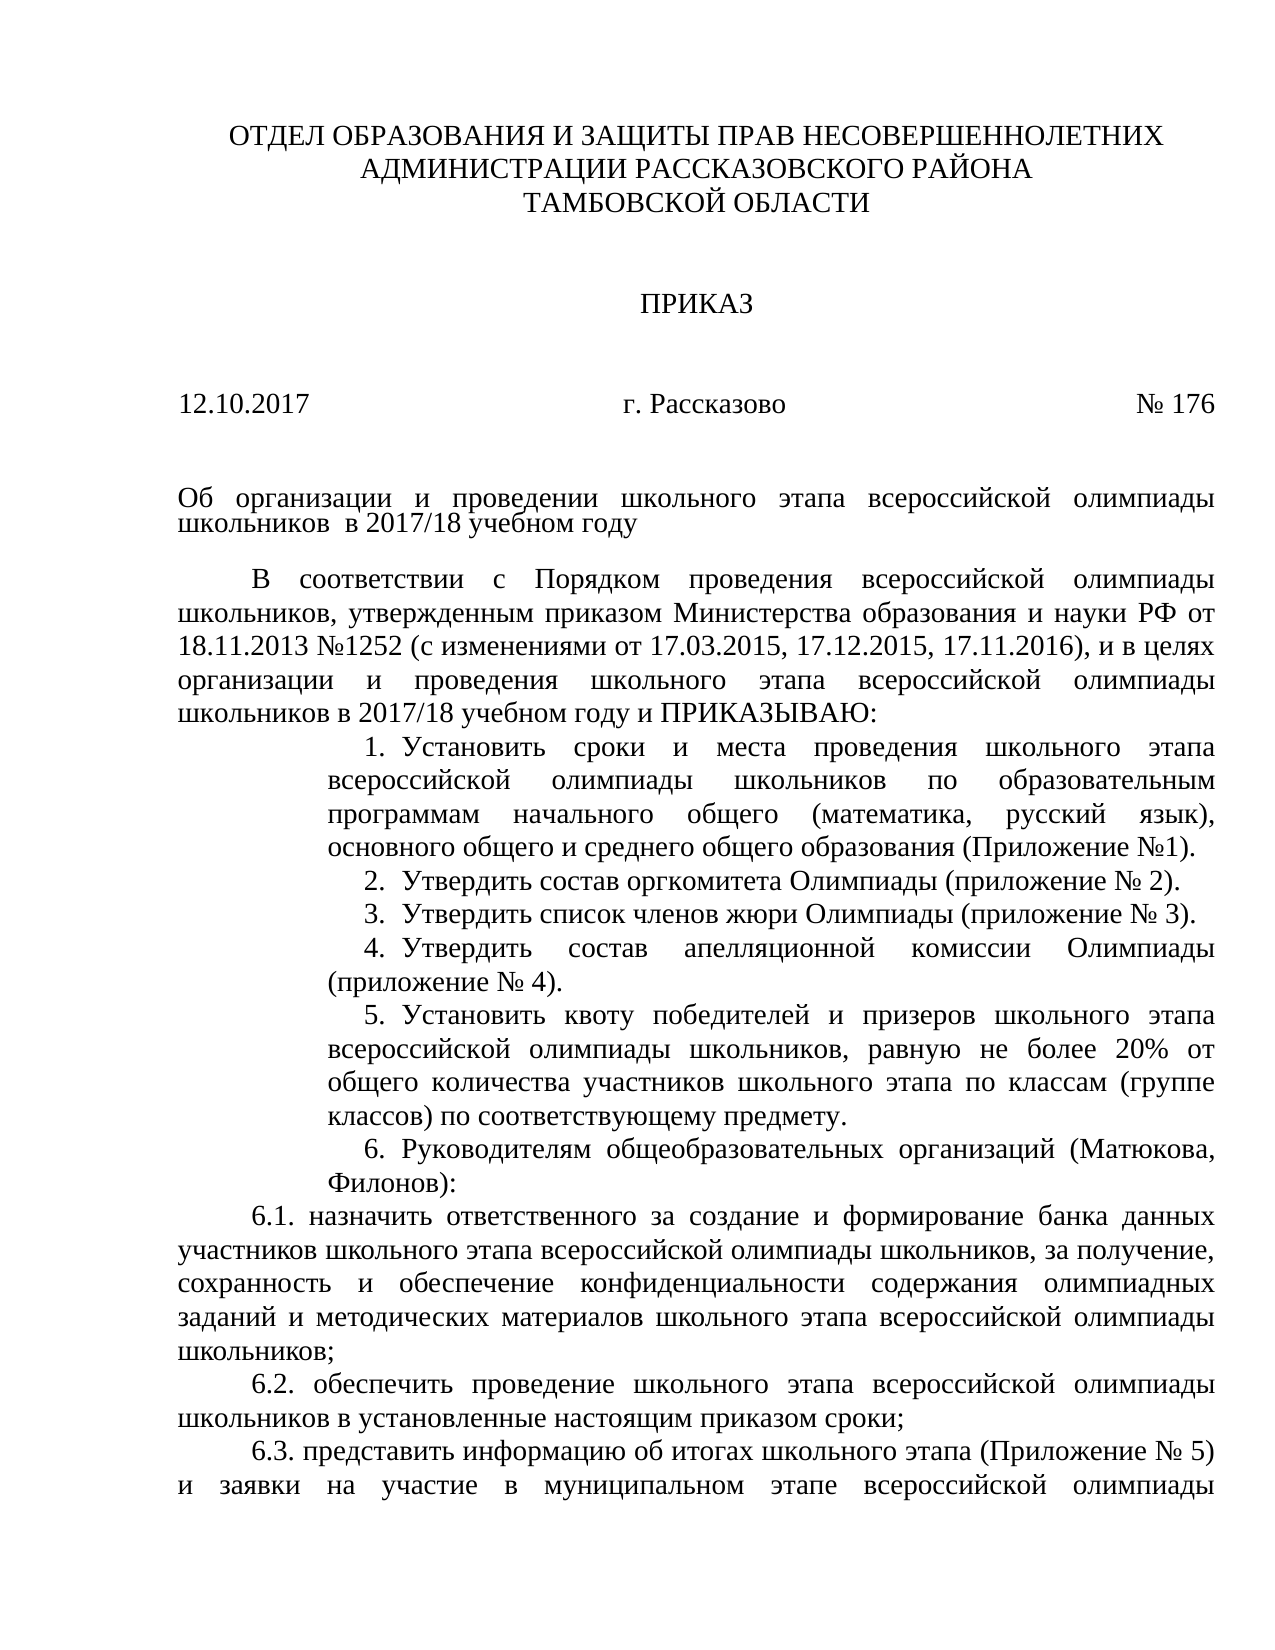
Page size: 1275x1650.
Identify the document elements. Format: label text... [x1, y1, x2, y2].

text ПРИКАЗ [177, 286, 1216, 319]
text 6.1. назначить ответственного за создание и формирование банка данных участников школьного этапа всероссийской олимпиады школьников, за получение, сохранность и обеспечение конфиденциальности содержания олимпиадных заданий и методических материалов школьного этапа всероссийской олимпиады школьников; [177, 1198, 1216, 1366]
text Об организации и проведении школьного этапа всероссийской олимпиады школьников в 2017/18 учебном году [177, 487, 1216, 537]
text Отдел образования И ЗАЩИТЫ ПРАВ НЕСОВЕРШЕННОЛЕТНИХ [177, 118, 1216, 152]
text администрации РАССКАЗОВСКОГО РАЙОНА [177, 152, 1216, 185]
list Утвердить состав апелляционной комиссии Олимпиады (приложение № 4). [290, 930, 1216, 997]
list Утвердить состав оргкомитета Олимпиады (приложение № 2). [290, 863, 1216, 897]
list Утвердить список членов жюри Олимпиады (приложение № 3). [290, 897, 1216, 930]
text 6.2. обеспечить проведение школьного этапа всероссийской олимпиады школьников в установленные настоящим приказом сроки; [177, 1366, 1216, 1433]
list Установить сроки и места проведения школьного этапа всероссийской олимпиады школьников по образовательным программам начального общего (математика, русский язык), основного общего и среднего общего образования (Приложение №1). [290, 729, 1216, 863]
list Установить квоту победителей и призеров школьного этапа всероссийской олимпиады школьников, равную не более 20% от общего количества участников школьного этапа по классам (группе классов) по соответствующему предмету. [290, 997, 1216, 1131]
text Тамбовской области [177, 185, 1216, 219]
list Руководителям общеобразовательных организаций (Матюкова, Филонов): [290, 1131, 1216, 1198]
text 6.3. представить информацию об итогах школьного этапа (Приложение № 5) и заявки на участие в муниципальном этапе всероссийской олимпиады [177, 1433, 1216, 1500]
text В соответствии с Порядком проведения всероссийской олимпиады школьников, утвержденным приказом Министерства образования и науки РФ от 18.11.2013 №1252 (с изменениями от 17.03.2015, 17.12.2015, 17.11.2016), и в целях организации и проведения школьного этапа всероссийской олимпиады школьников в 2017/18 учебном году и ПРИКАЗЫВАЮ: [177, 561, 1216, 729]
text 12.10.2017 г. Рассказово № 176 [177, 386, 1216, 420]
